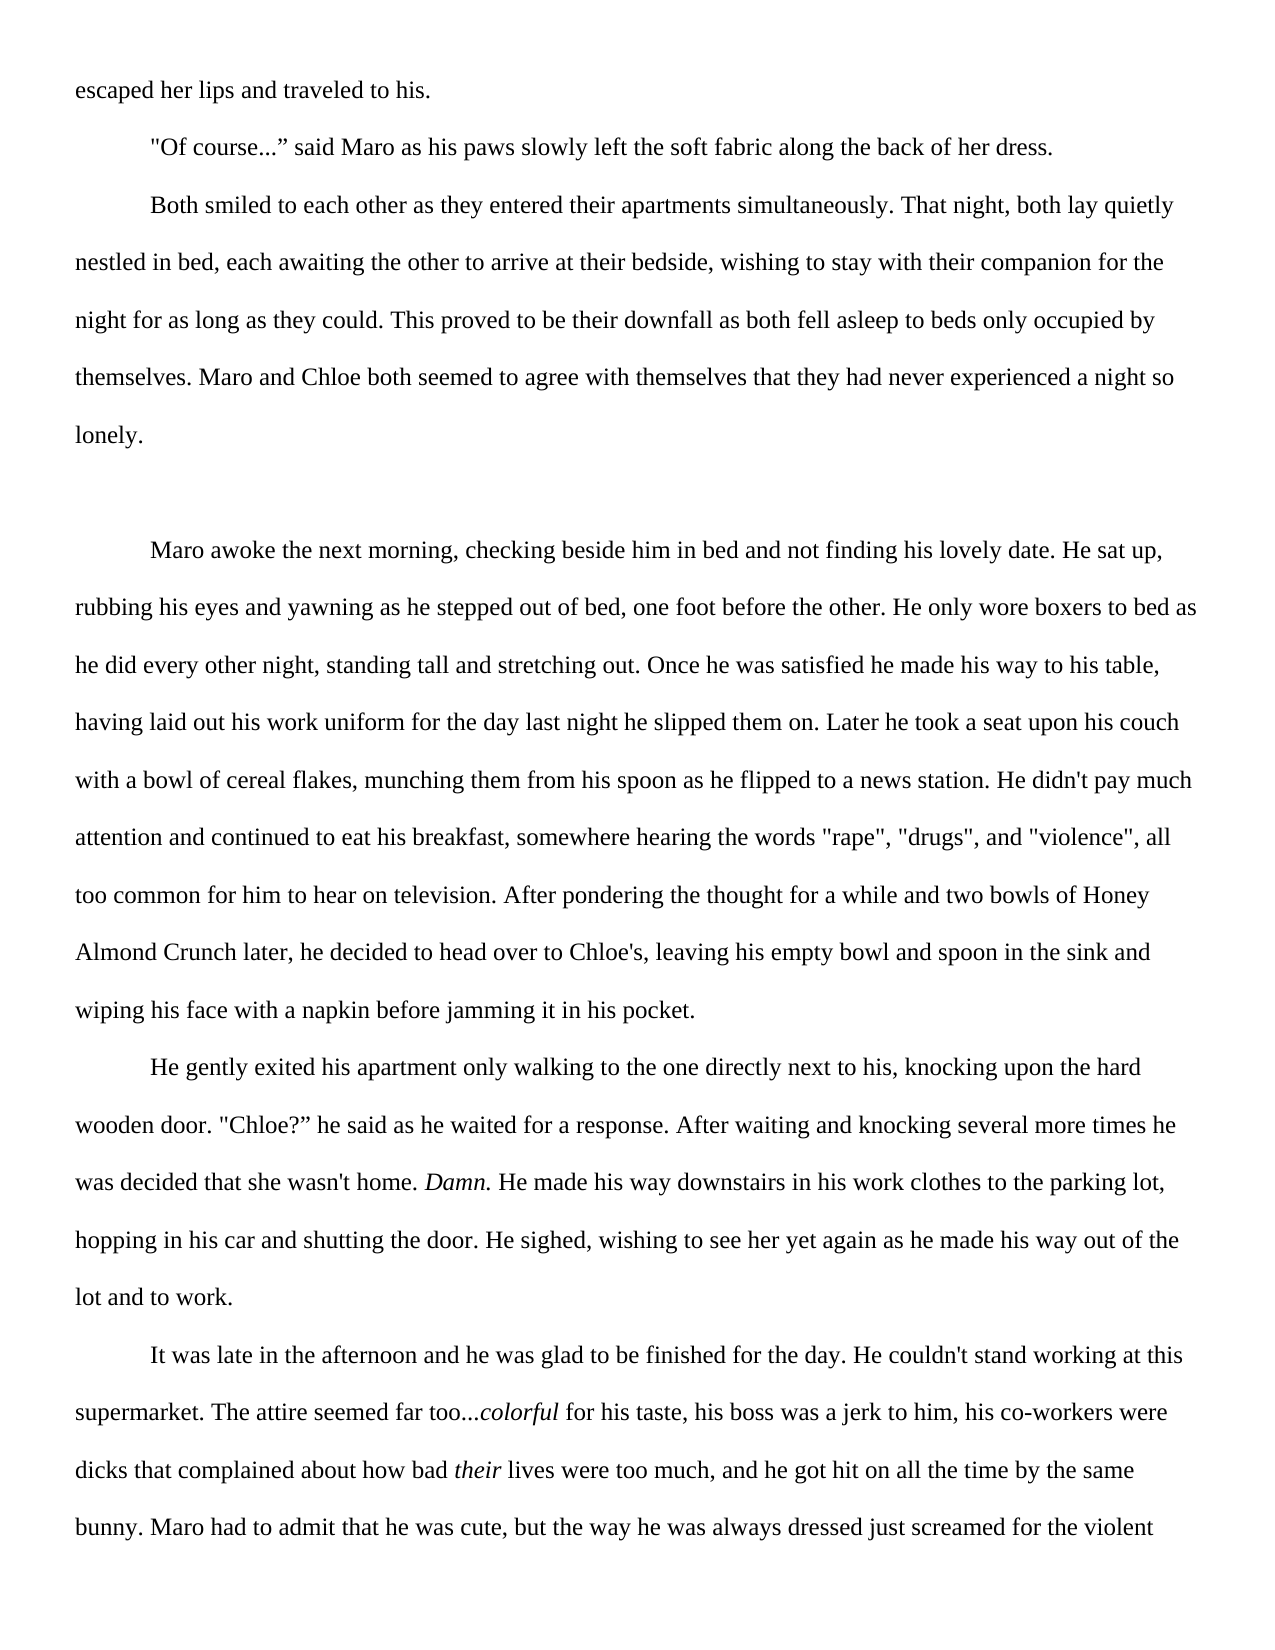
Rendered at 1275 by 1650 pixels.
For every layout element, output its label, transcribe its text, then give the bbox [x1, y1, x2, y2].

text He gently exited his apartment only walking to the one directly next to his, knocking upon the hard wooden door. "Chloe?” he said as he waited for a response. After waiting and knocking several more times he was decided that she wasn't home. Damn. He made his way downstairs in his work clothes to the parking lot, hopping in his car and shutting the door. He sighed, wishing to see her yet again as he made his way out of the lot and to work. [75, 1052, 1200, 1311]
text It was late in the afternoon and he was glad to be finished for the day. He couldn't stand working at this supermarket. The attire seemed far too...colorful for his taste, his boss was a jerk to him, his co-workers were dicks that complained about how bad their lives were too much, and he got hit on all the time by the same bunny. Maro had to admit that he was cute, but the way he was always dressed just screamed for the violent [75, 1340, 1200, 1541]
text Maro awoke the next morning, checking beside him in bed and not finding his lovely date. He sat up, rubbing his eyes and yawning as he stepped out of bed, one foot before the other. He only wore boxers to bed as he did every other night, standing tall and stretching out. Once he was satisfied he made his way to his table, having laid out his work uniform for the day last night he slipped them on. Later he took a seat upon his couch with a bowl of cereal flakes, munching them from his spoon as he flipped to a news station. He didn't pay much attention and continued to eat his breakfast, somewhere hearing the words "rape", "drugs", and "violence", all too common for him to hear on television. After pondering the thought for a while and two bowls of Honey Almond Crunch later, he decided to head over to Chloe's, leaving his empty bowl and spoon in the sink and wiping his face with a napkin before jamming it in his pocket. [75, 535, 1200, 1024]
text escaped her lips and traveled to his. [75, 75, 1200, 104]
text "Of course...” said Maro as his paws slowly left the soft fabric along the back of her dress. [75, 132, 1200, 161]
text Both smiled to each other as they entered their apartments simultaneously. That night, both lay quietly nestled in bed, each awaiting the other to arrive at their bedside, wishing to stay with their companion for the night for as long as they could. This proved to be their downfall as both fell asleep to beds only occupied by themselves. Maro and Chloe both seemed to agree with themselves that they had never experienced a night so lonely. [75, 190, 1200, 449]
